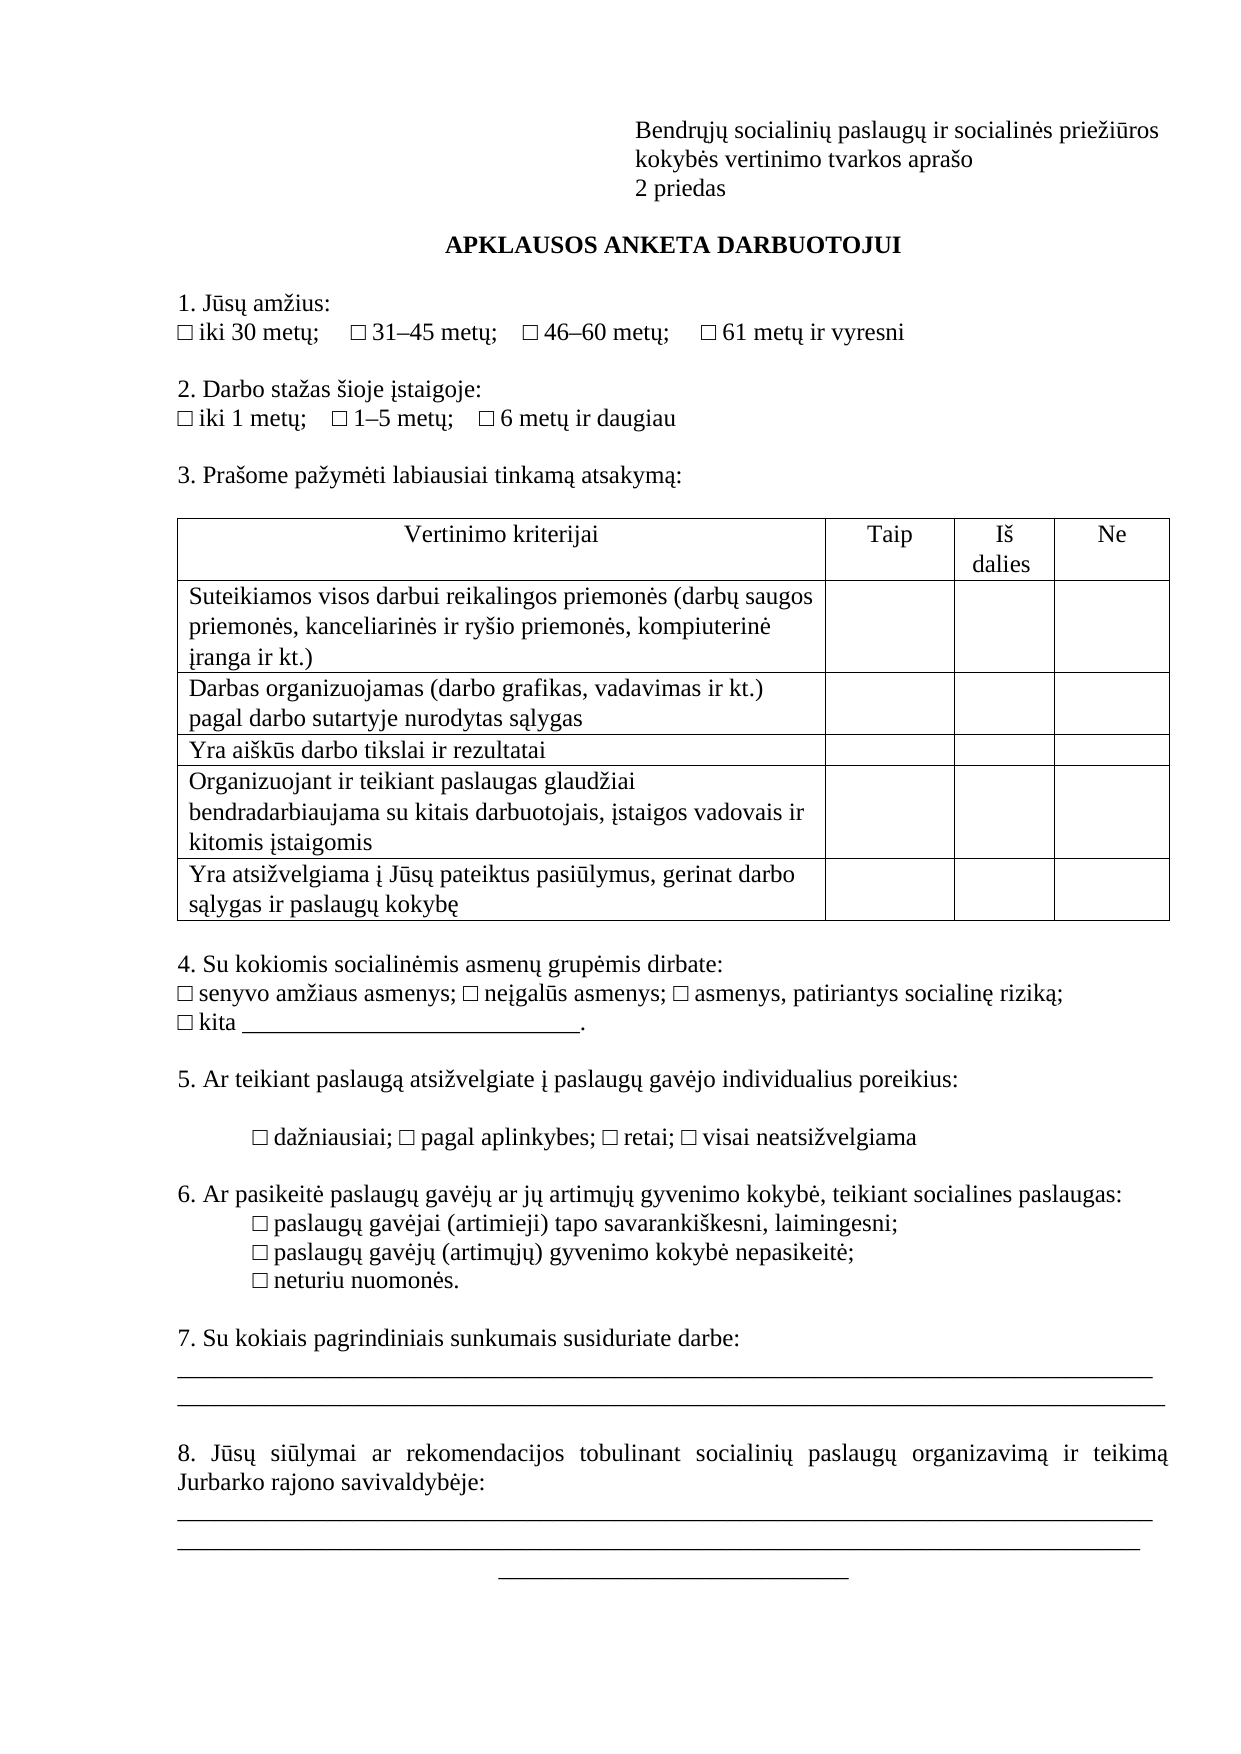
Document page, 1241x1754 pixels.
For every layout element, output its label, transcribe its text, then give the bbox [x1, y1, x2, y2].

text 6. Ar pasikeitė paslaugų gavėjų ar jų artimųjų gyvenimo kokybė, teikiant socialines paslaugas: [177, 1179, 1169, 1208]
text □ neturiu nuomonės. [177, 1266, 1169, 1294]
text □ senyvo amžiaus asmenys; □ neįgalūs asmenys; □ asmenys, patiriantys socialinę riziką; [177, 978, 1169, 1007]
text ____________________________ [177, 1553, 1169, 1582]
table_cell [955, 581, 1054, 672]
table_cell [955, 859, 1054, 919]
text kokybės vertinimo tvarkos aprašo [177, 144, 1169, 173]
text 7. Su kokiais pagrindiniais sunkumais susiduriate darbe: ______________________________________________________________________________ [177, 1323, 1169, 1381]
table_header Vertinimo kriterijai [178, 519, 825, 580]
text 1. Jūsų amžius: [177, 288, 1169, 317]
text APKLAUSOS ANKETA DARBUOTOJUI [177, 230, 1169, 259]
text 4. Su kokiomis socialinėmis asmenų grupėmis dirbate: [177, 949, 1169, 978]
text □ paslaugų gavėjai (artimieji) tapo savarankiškesni, laimingesni; [177, 1208, 1169, 1237]
table_cell [1055, 766, 1169, 858]
table_cell [826, 673, 954, 734]
table_header Ne [1055, 519, 1169, 580]
table_cell [1055, 673, 1169, 734]
table_cell Suteikiamos visos darbui reikalingos priemonės (darbų saugos priemonės, kanceliarinės ir ryšio priemonės, kompiuterinė įranga ir kt.) [178, 581, 825, 672]
text □ iki 30 metų; □ 31–45 metų; □ 46–60 metų; □ 61 metų ir vyresni [177, 317, 1169, 345]
text 3. Prašome pažymėti labiausiai tinkamą atsakymą: [177, 460, 1169, 489]
table_cell [1055, 735, 1169, 765]
text □ dažniausiai; □ pagal aplinkybes; □ retai; □ visai neatsižvelgiama [177, 1122, 1169, 1151]
table_cell [1055, 859, 1169, 919]
text _____________________________________________________________________________ [177, 1524, 1169, 1553]
table_cell [955, 735, 1054, 765]
table_cell [1055, 581, 1169, 672]
text □ paslaugų gavėjų (artimųjų) gyvenimo kokybė nepasikeitė; [177, 1237, 1169, 1266]
text 2. Darbo stažas šioje įstaigoje: [177, 374, 1169, 403]
text □ kita ___________________________. [177, 1007, 1169, 1036]
text ______________________________________________________________________________ [177, 1496, 1169, 1524]
table_cell Yra atsižvelgiama į Jūsų pateiktus pasiūlymus, gerinat darbo sąlygas ir paslaugų kokybę [178, 859, 825, 919]
table_cell [826, 859, 954, 919]
text 5. Ar teikiant paslaugą atsižvelgiate į paslaugų gavėjo individualius poreikius: [177, 1064, 1169, 1093]
text _______________________________________________________________________________ [177, 1381, 1169, 1409]
table_cell Darbas organizuojamas (darbo grafikas, vadavimas ir kt.) pagal darbo sutartyje nurodytas sąlygas [178, 673, 825, 734]
table_cell Yra aiškūs darbo tikslai ir rezultatai [178, 735, 825, 765]
table_cell [826, 735, 954, 765]
text 2 priedas [177, 173, 1169, 202]
table_cell [955, 673, 1054, 734]
text Bendrųjų socialinių paslaugų ir socialinės priežiūros [177, 115, 1169, 144]
table_cell Organizuojant ir teikiant paslaugas glaudžiai bendradarbiaujama su kitais darbuotojais, įstaigos vadovais ir kitomis įstaigomis [178, 766, 825, 858]
table_cell [826, 581, 954, 672]
table_header Iš dalies [955, 519, 1054, 580]
table_cell [955, 766, 1054, 858]
text □ iki 1 metų; □ 1–5 metų; □ 6 metų ir daugiau [177, 403, 1169, 432]
text 8. Jūsų siūlymai ar rekomendacijos tobulinant socialinių paslaugų organizavimą ir teikimą Jurbarko rajono savivaldybėje: [177, 1438, 1169, 1496]
table_header Taip [826, 519, 954, 580]
table_cell [826, 766, 954, 858]
